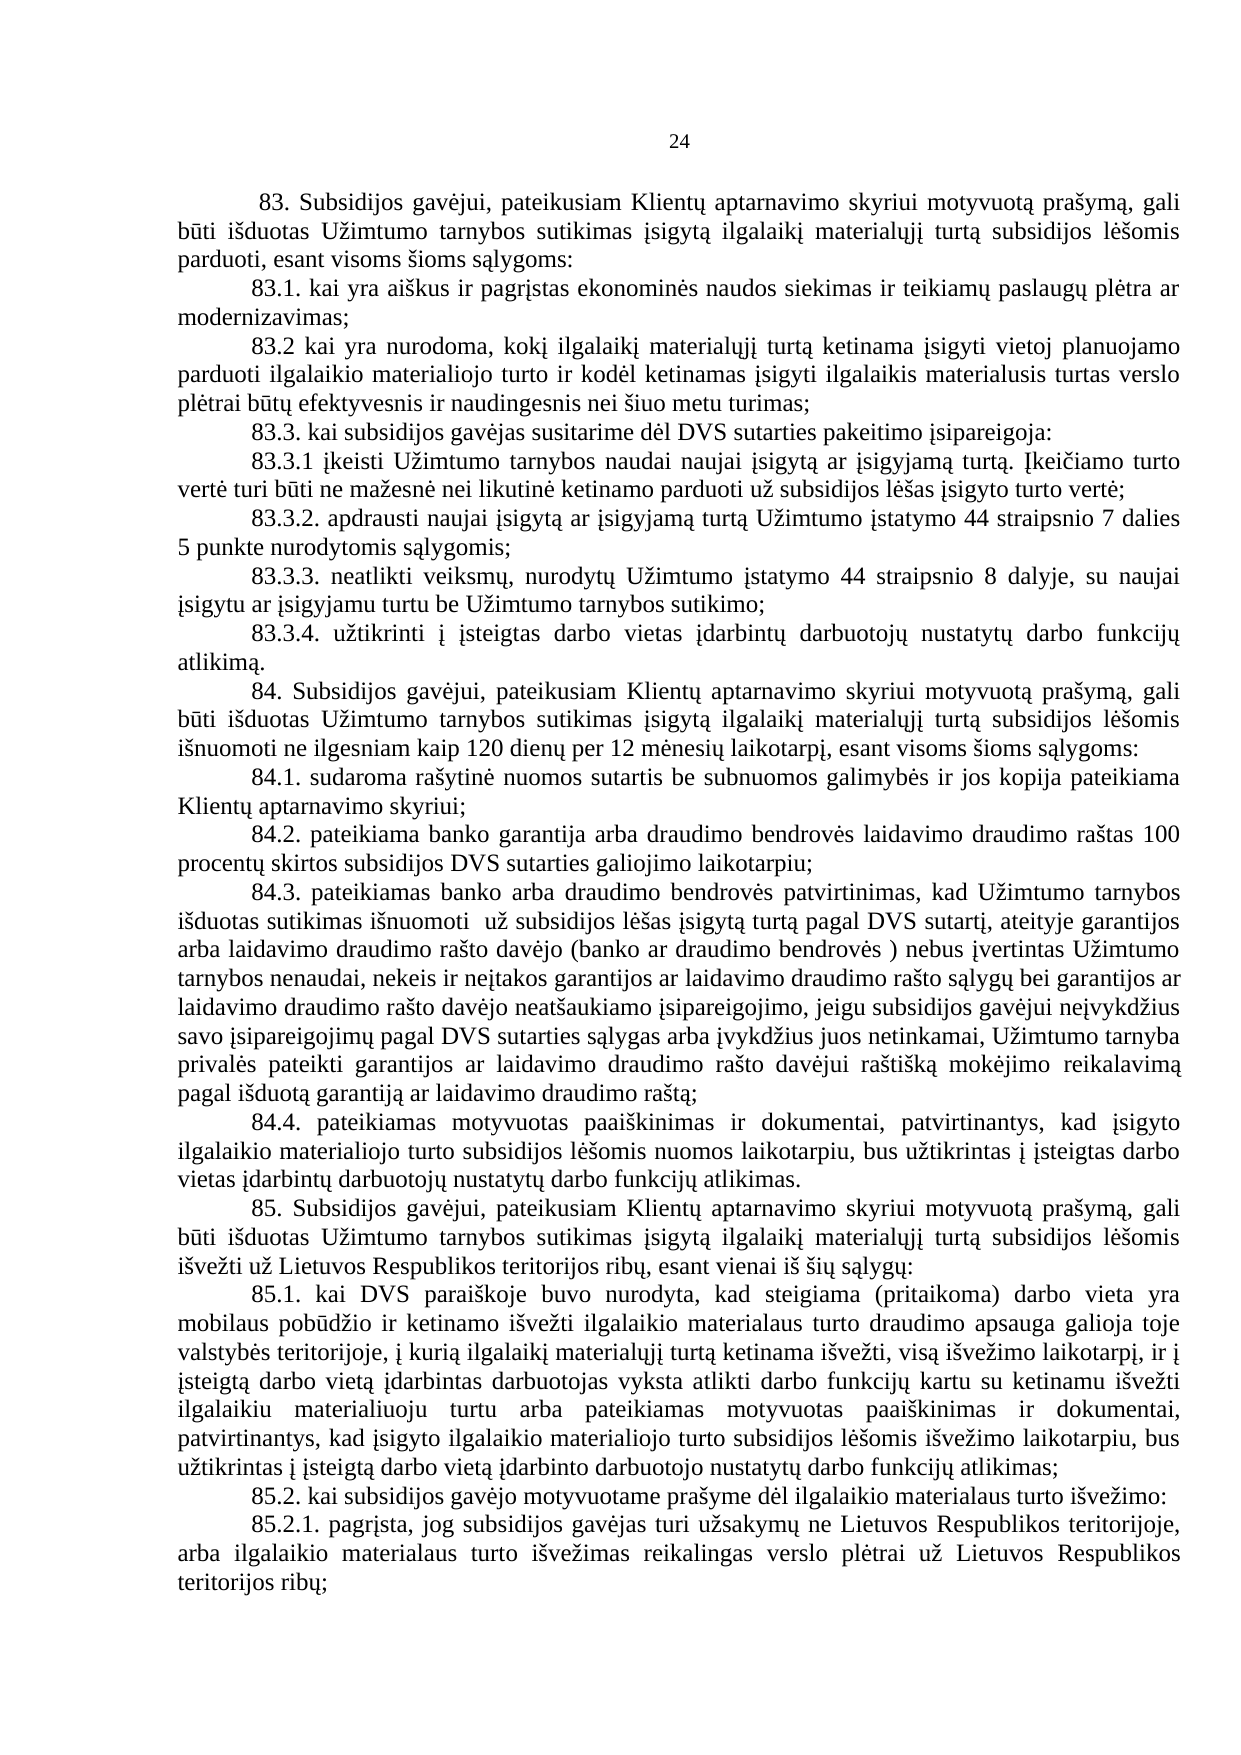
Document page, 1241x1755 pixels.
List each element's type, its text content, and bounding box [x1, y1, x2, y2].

text 85.1. kai DVS paraiškoje buvo nurodyta, kad steigiama (pritaikoma) darbo vieta yra mobilaus pobūdžio ir ketinamo išvežti ilgalaikio materialaus turto draudimo apsauga galioja toje valstybės teritorijoje, į kurią ilgalaikį materialųjį turtą ketinama išvežti, visą išvežimo laikotarpį, ir į įsteigtą darbo vietą įdarbintas darbuotojas vyksta atlikti darbo funkcijų kartu su ketinamu išvežti ilgalaikiu materialiuoju turtu arba pateikiamas motyvuotas paaiškinimas ir dokumentai, patvirtinantys, kad įsigyto ilgalaikio materialiojo turto subsidijos lėšomis išvežimo laikotarpiu, bus užtikrintas į įsteigtą darbo vietą įdarbinto darbuotojo nustatytų darbo funkcijų atlikimas; [177, 1279, 1181, 1481]
text 84.3. pateikiamas banko arba draudimo bendrovės patvirtinimas, kad Užimtumo tarnybos išduotas sutikimas išnuomoti už subsidijos lėšas įsigytą turtą pagal DVS sutartį, ateityje garantijos arba laidavimo draudimo rašto davėjo (banko ar draudimo bendrovės ) nebus įvertintas Užimtumo tarnybos nenaudai, nekeis ir neįtakos garantijos ar laidavimo draudimo rašto sąlygų bei garantijos ar laidavimo draudimo rašto davėjo neatšaukiamo įsipareigojimo, jeigu subsidijos gavėjui neįvykdžius savo įsipareigojimų pagal DVS sutarties sąlygas arba įvykdžius juos netinkamai, Užimtumo tarnyba privalės pateikti garantijos ar laidavimo draudimo rašto davėjui raštišką mokėjimo reikalavimą pagal išduotą garantiją ar laidavimo draudimo raštą; [177, 877, 1181, 1107]
text 85.2.1. pagrįsta, jog subsidijos gavėjas turi užsakymų ne Lietuvos Respublikos teritorijoje, arba ilgalaikio materialaus turto išvežimas reikalingas verslo plėtrai už Lietuvos Respublikos teritorijos ribų; [177, 1509, 1181, 1596]
text 83.3.3. neatlikti veiksmų, nurodytų Užimtumo įstatymo 44 straipsnio 8 dalyje, su naujai įsigytu ar įsigyjamu turtu be Užimtumo tarnybos sutikimo; [177, 561, 1181, 618]
text 83. Subsidijos gavėjui, pateikusiam Klientų aptarnavimo skyriui motyvuotą prašymą, gali būti išduotas Užimtumo tarnybos sutikimas įsigytą ilgalaikį materialųjį turtą subsidijos lėšomis parduoti, esant visoms šioms sąlygoms: [177, 187, 1181, 273]
text 84.2. pateikiama banko garantija arba draudimo bendrovės laidavimo draudimo raštas 100 procentų skirtos subsidijos DVS sutarties galiojimo laikotarpiu; [177, 819, 1181, 877]
text 83.3. kai subsidijos gavėjas susitarime dėl DVS sutarties pakeitimo įsipareigoja: [177, 417, 1181, 446]
text 84.4. pateikiamas motyvuotas paaiškinimas ir dokumentai, patvirtinantys, kad įsigyto ilgalaikio materialiojo turto subsidijos lėšomis nuomos laikotarpiu, bus užtikrintas į įsteigtas darbo vietas įdarbintų darbuotojų nustatytų darbo funkcijų atlikimas. [177, 1107, 1181, 1193]
text 85. Subsidijos gavėjui, pateikusiam Klientų aptarnavimo skyriui motyvuotą prašymą, gali būti išduotas Užimtumo tarnybos sutikimas įsigytą ilgalaikį materialųjį turtą subsidijos lėšomis išvežti už Lietuvos Respublikos teritorijos ribų, esant vienai iš šių sąlygų: [177, 1193, 1181, 1279]
text 85.2. kai subsidijos gavėjo motyvuotame prašyme dėl ilgalaikio materialaus turto išvežimo: [177, 1481, 1181, 1509]
text 83.1. kai yra aiškus ir pagrįstas ekonominės naudos siekimas ir teikiamų paslaugų plėtra ar modernizavimas; [177, 273, 1181, 331]
text 83.3.4. užtikrinti į įsteigtas darbo vietas įdarbintų darbuotojų nustatytų darbo funkcijų atlikimą. [177, 618, 1181, 676]
text 84. Subsidijos gavėjui, pateikusiam Klientų aptarnavimo skyriui motyvuotą prašymą, gali būti išduotas Užimtumo tarnybos sutikimas įsigytą ilgalaikį materialųjį turtą subsidijos lėšomis išnuomoti ne ilgesniam kaip 120 dienų per 12 mėnesių laikotarpį, esant visoms šioms sąlygoms: [177, 676, 1181, 762]
text 83.3.2. apdrausti naujai įsigytą ar įsigyjamą turtą Užimtumo įstatymo 44 straipsnio 7 dalies 5 punkte nurodytomis sąlygomis; [177, 503, 1181, 561]
text 84.1. sudaroma rašytinė nuomos sutartis be subnuomos galimybės ir jos kopija pateikiama Klientų aptarnavimo skyriui; [177, 762, 1181, 819]
text 83.3.1 įkeisti Užimtumo tarnybos naudai naujai įsigytą ar įsigyjamą turtą. Įkeičiamo turto vertė turi būti ne mažesnė nei likutinė ketinamo parduoti už subsidijos lėšas įsigyto turto vertė; [177, 446, 1181, 503]
text 83.2 kai yra nurodoma, kokį ilgalaikį materialųjį turtą ketinama įsigyti vietoj planuojamo parduoti ilgalaikio materialiojo turto ir kodėl ketinamas įsigyti ilgalaikis materialusis turtas verslo plėtrai būtų efektyvesnis ir naudingesnis nei šiuo metu turimas; [177, 331, 1181, 417]
